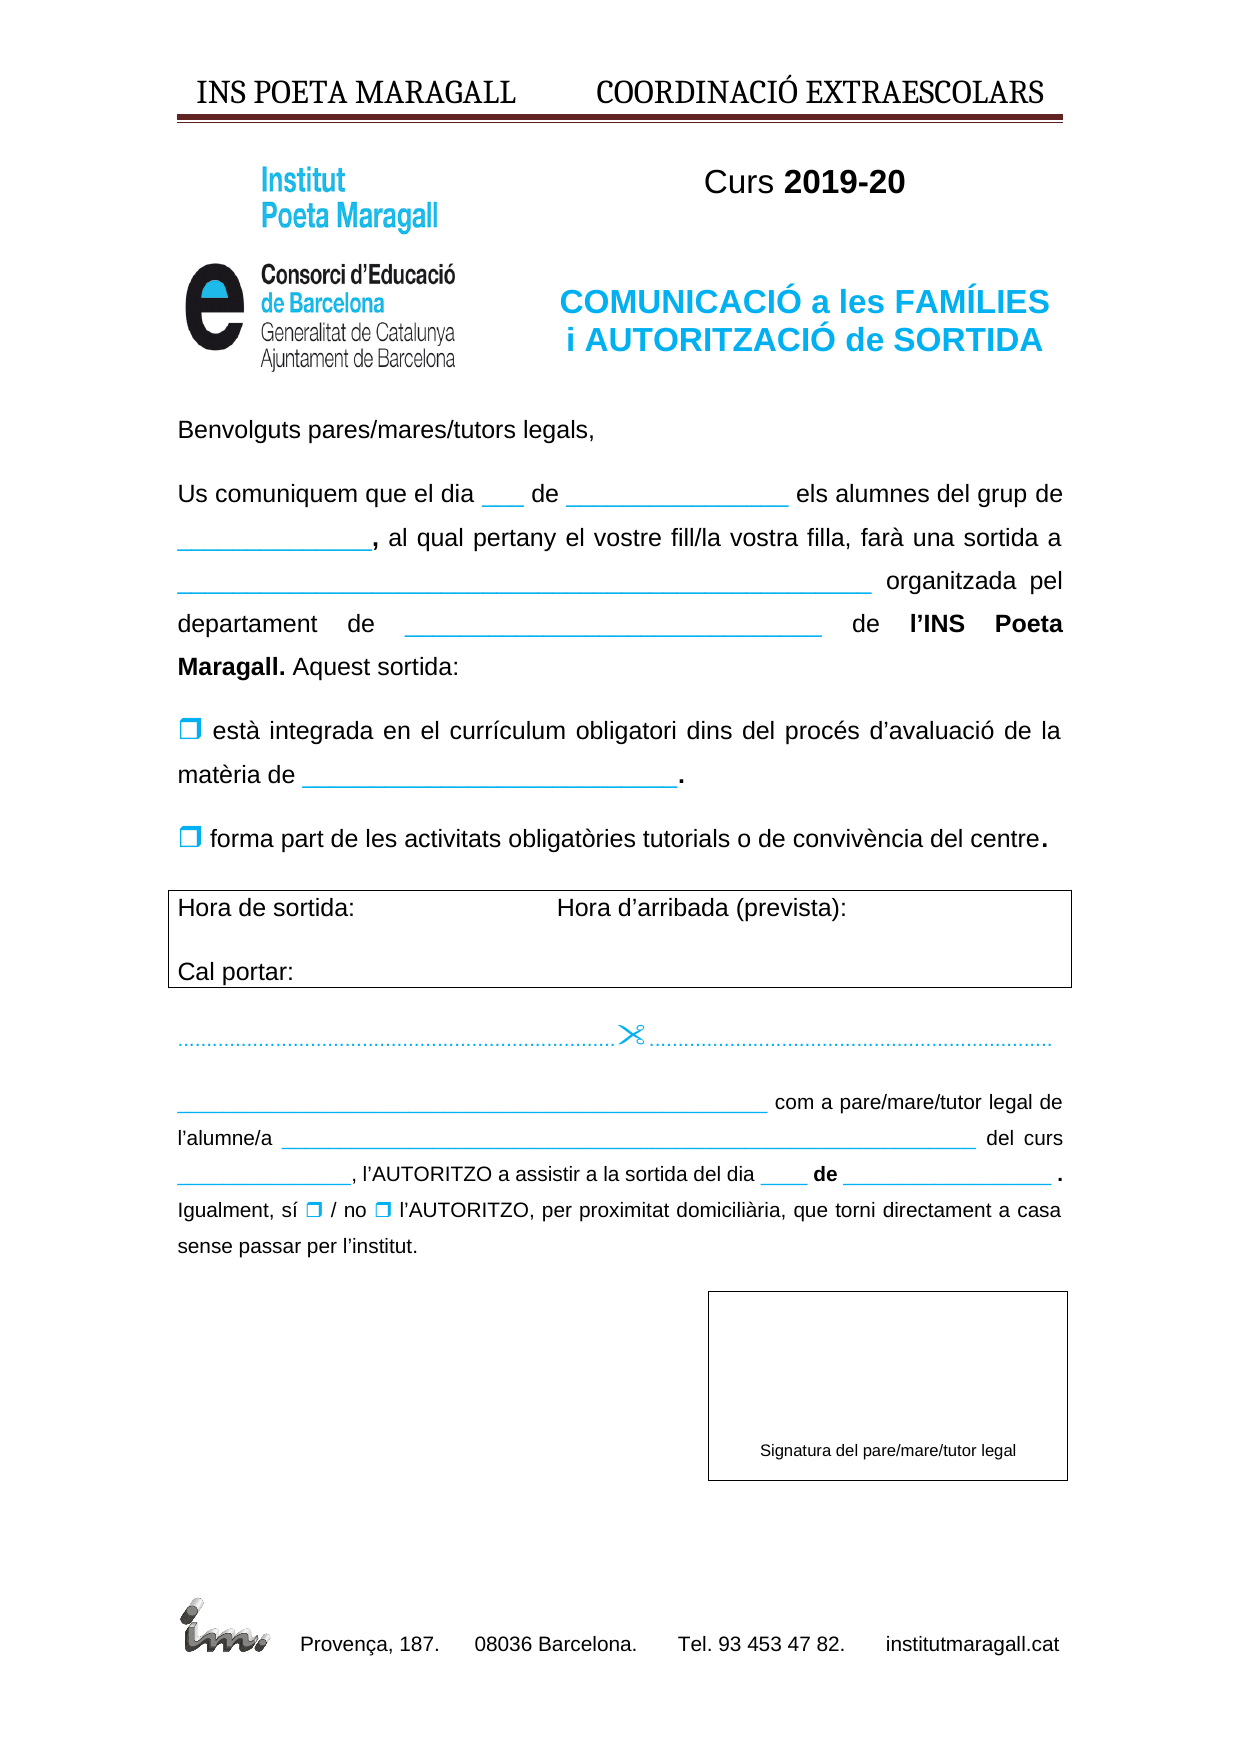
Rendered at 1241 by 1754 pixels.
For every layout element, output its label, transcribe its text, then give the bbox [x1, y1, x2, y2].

text  forma part de les activitats obligatòries tutorials o de convivència del centre. [177, 824, 1063, 854]
table_header Curs 2019-20 [546, 162, 1063, 248]
text Hora de sortida: Hora d’arribada (prevista): [169, 891, 1071, 921]
text Us comuniquem que el dia ___ de ________________ els alumnes del grup de ______________, al qual pertany el vostre fill/la vostra filla, farà una sortida a __________________________________________________ organitzada pel departament de ______________________________ de l’INS Poeta Maragall. Aquest sortida: [177, 479, 1063, 681]
table_header [521, 162, 546, 359]
table_cell COMUNICACIÓ a les FAMÍLIES i AUTORITZACIÓ de SORTIDA [546, 248, 1063, 359]
table_header [166, 1291, 466, 1480]
text ___________________________________________________ com a pare/mare/tutor legal de l’alumne/a ____________________________________________________________ del curs _______________, l’AUTORITZO a assistir a la sortida del dia ____ de __________________ . Igualment, sí  / no  l’AUTORITZO, per proximitat domiciliària, que torni directament a casa sense passar per l’institut. [177, 1090, 1063, 1258]
text Benvolguts pares/mares/tutors legals, [177, 416, 1063, 444]
table_header [166, 162, 185, 359]
text .................................................................................................................................................. [177, 1024, 1063, 1054]
text Cal portar: [169, 953, 1071, 987]
table_header [466, 1291, 708, 1480]
table_header Signatura del pare/mare/tutor legal [709, 1292, 1067, 1480]
text  està integrada en el currículum obligatori dins del procés d’avaluació de la matèria de ___________________________. [177, 716, 1063, 789]
picture [185, 157, 521, 375]
